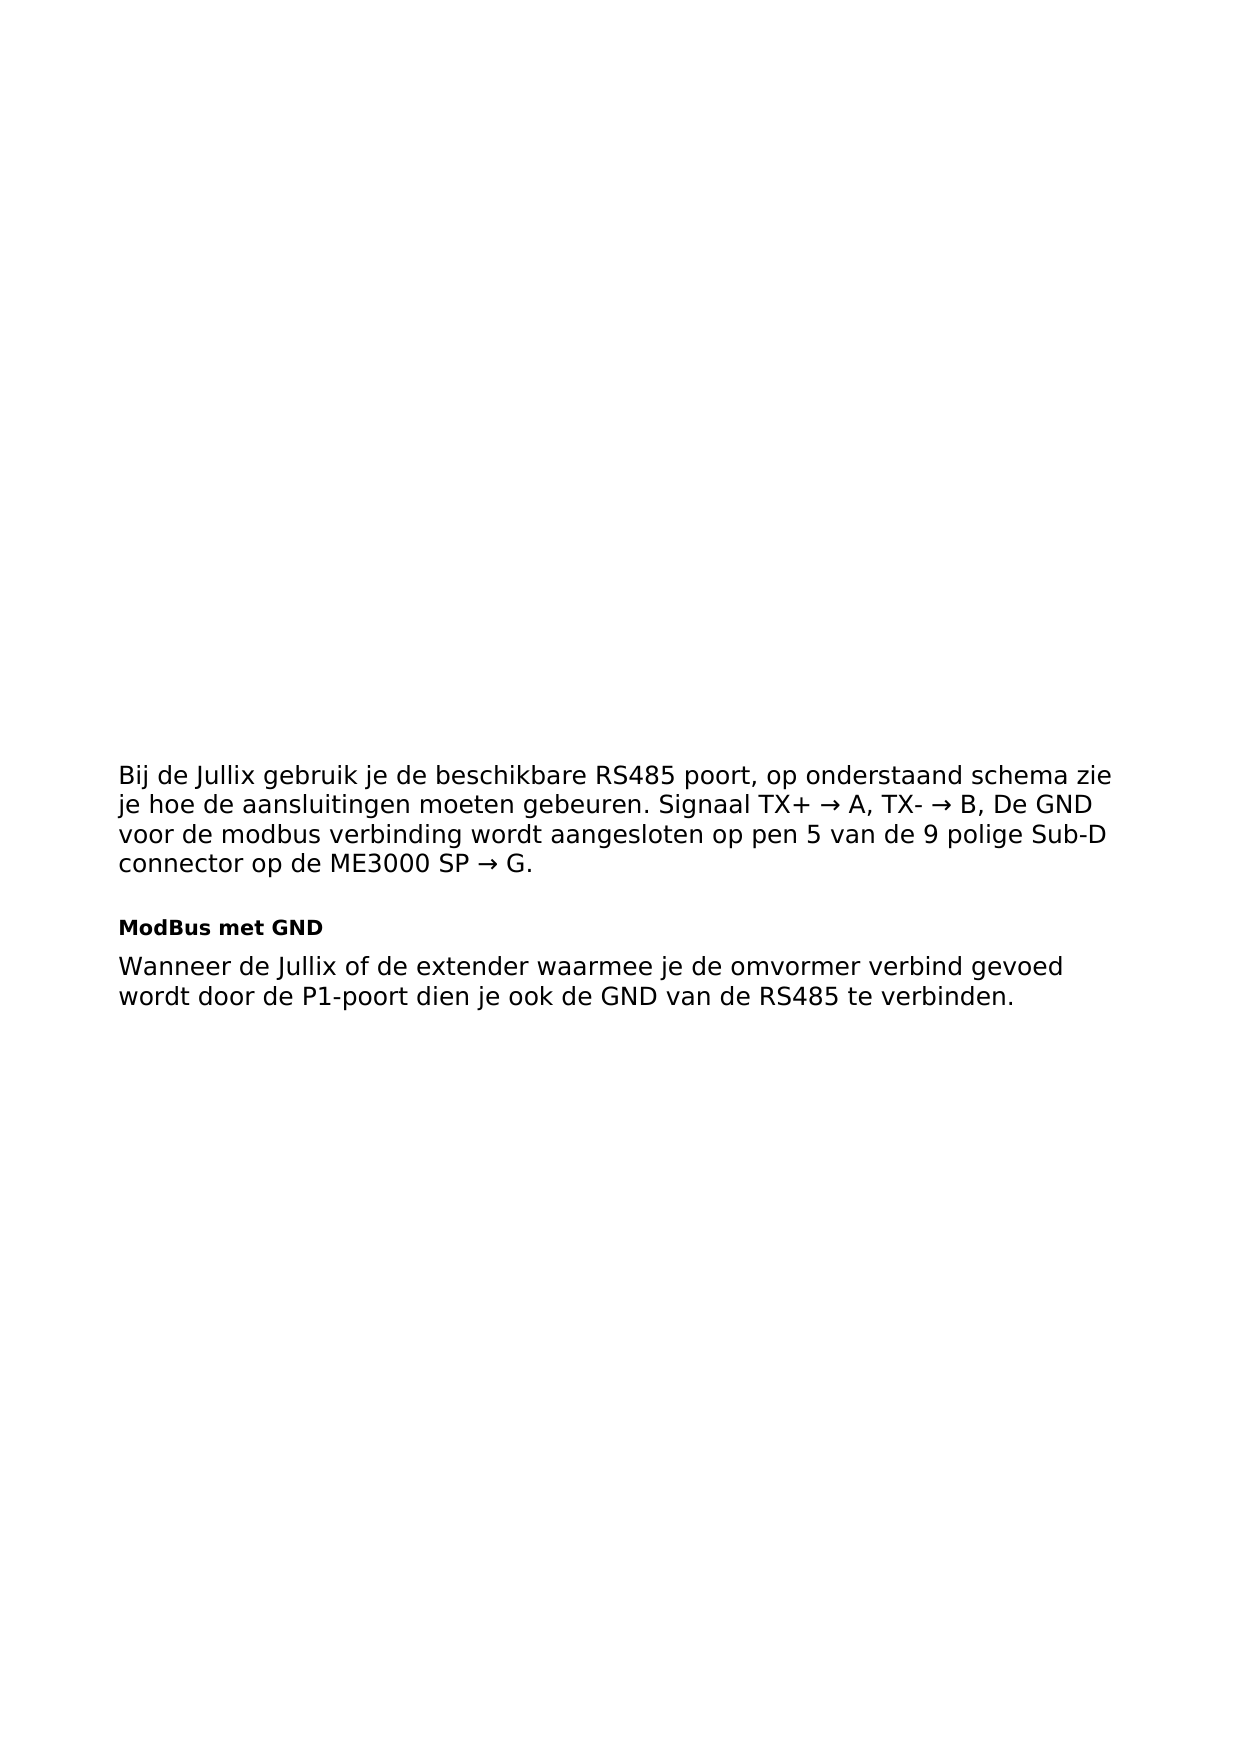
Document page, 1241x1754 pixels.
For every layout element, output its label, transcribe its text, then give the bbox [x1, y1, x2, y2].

subtitle ModBus met GND [118, 916, 1122, 940]
text Wanneer de Jullix of de extender waarmee je de omvormer verbind gevoed wordt door de P1-poort dien je ook de GND van de RS485 te verbinden. [118, 952, 1122, 1011]
text [118, 118, 1122, 749]
text Bij de Jullix gebruik je de beschikbare RS485 poort, op onderstaand schema zie je hoe de aansluitingen moeten gebeuren. Signaal TX+ → A, TX- → B, De GND voor de modbus verbinding wordt aangesloten op pen 5 van de 9 polige Sub-D connector op de ME3000 SP → G. [118, 762, 1122, 878]
